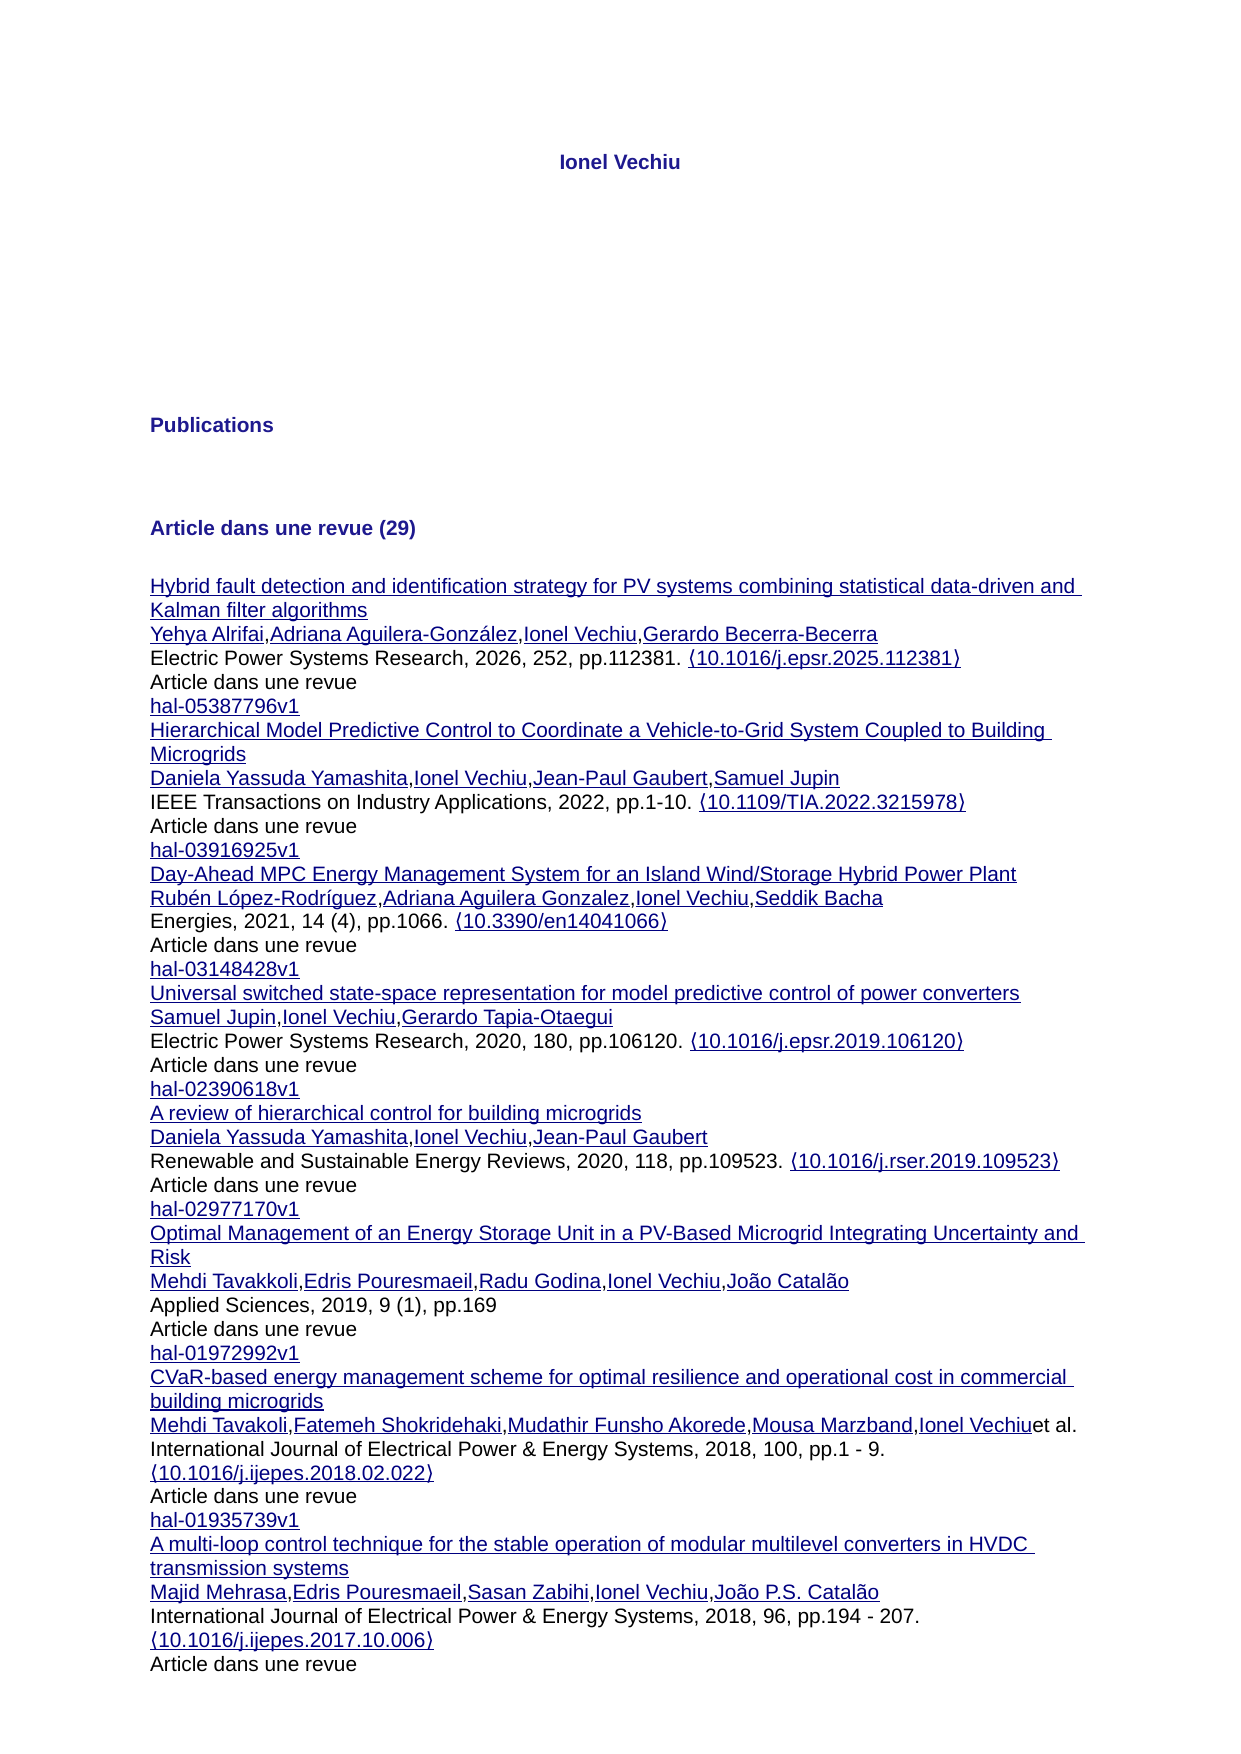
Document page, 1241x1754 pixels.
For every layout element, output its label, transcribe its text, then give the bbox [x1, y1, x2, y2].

table_cell Optimal Management of an Energy Storage Unit in a PV-Based Microgrid Integrating Uncertainty and Risk Mehdi Tavakkoli,Edris Pouresmaeil,Radu Godina,Ionel Vechiu,João Catalão Applied Sciences, 2019, 9 (1), pp.169 Article dans une revue hal-01972992v1 [150, 1221, 1090, 1364]
table_cell CVaR-based energy management scheme for optimal resilience and operational cost in commercial building microgrids Mehdi Tavakoli,Fatemeh Shokridehaki,Mudathir Funsho Akorede,Mousa Marzband,Ionel Vechiuet al. International Journal of Electrical Power & Energy Systems, 2018, 100, pp.1 - 9. ⟨10.1016/j.ijepes.2018.02.022⟩ Article dans une revue hal-01935739v1 [150, 1365, 1090, 1532]
table_cell A review of hierarchical control for building microgrids Daniela Yassuda Yamashita,Ionel Vechiu,Jean-Paul Gaubert Renewable and Sustainable Energy Reviews, 2020, 118, pp.109523. ⟨10.1016/j.rser.2019.109523⟩ Article dans une revue hal-02977170v1 [150, 1101, 1090, 1221]
subtitle Ionel Vechiu [150, 150, 1090, 174]
table_cell Universal switched state-space representation for model predictive control of power converters Samuel Jupin,Ionel Vechiu,Gerardo Tapia-Otaegui Electric Power Systems Research, 2020, 180, pp.106120. ⟨10.1016/j.epsr.2019.106120⟩ Article dans une revue hal-02390618v1 [150, 981, 1090, 1101]
table_header Hybrid fault detection and identification strategy for PV systems combining statistical data-driven and Kalman filter algorithms Yehya Alrifai,Adriana Aguilera-González,Ionel Vechiu,Gerardo Becerra-Becerra Electric Power Systems Research, 2026, 252, pp.112381. ⟨10.1016/j.epsr.2025.112381⟩ Article dans une revue hal-05387796v1 [150, 574, 1090, 718]
subtitle Article dans une revue (29) [150, 516, 1090, 539]
table_cell Hierarchical Model Predictive Control to Coordinate a Vehicle-to-Grid System Coupled to Building Microgrids Daniela Yassuda Yamashita,Ionel Vechiu,Jean-Paul Gaubert,Samuel Jupin IEEE Transactions on Industry Applications, 2022, pp.1-10. ⟨10.1109/TIA.2022.3215978⟩ Article dans une revue hal-03916925v1 [150, 718, 1090, 861]
table_cell A multi-loop control technique for the stable operation of modular multilevel converters in HVDC transmission systems Majid Mehrasa,Edris Pouresmaeil,Sasan Zabihi,Ionel Vechiu,João P.S. Catalão International Journal of Electrical Power & Energy Systems, 2018, 96, pp.194 - 207. ⟨10.1016/j.ijepes.2017.10.006⟩ Article dans une revue [150, 1532, 1090, 1676]
table_cell Day-Ahead MPC Energy Management System for an Island Wind/Storage Hybrid Power Plant Rubén López-Rodríguez,Adriana Aguilera Gonzalez,Ionel Vechiu,Seddik Bacha Energies, 2021, 14 (4), pp.1066. ⟨10.3390/en14041066⟩ Article dans une revue hal-03148428v1 [150, 861, 1090, 981]
subtitle Publications [150, 412, 1090, 436]
